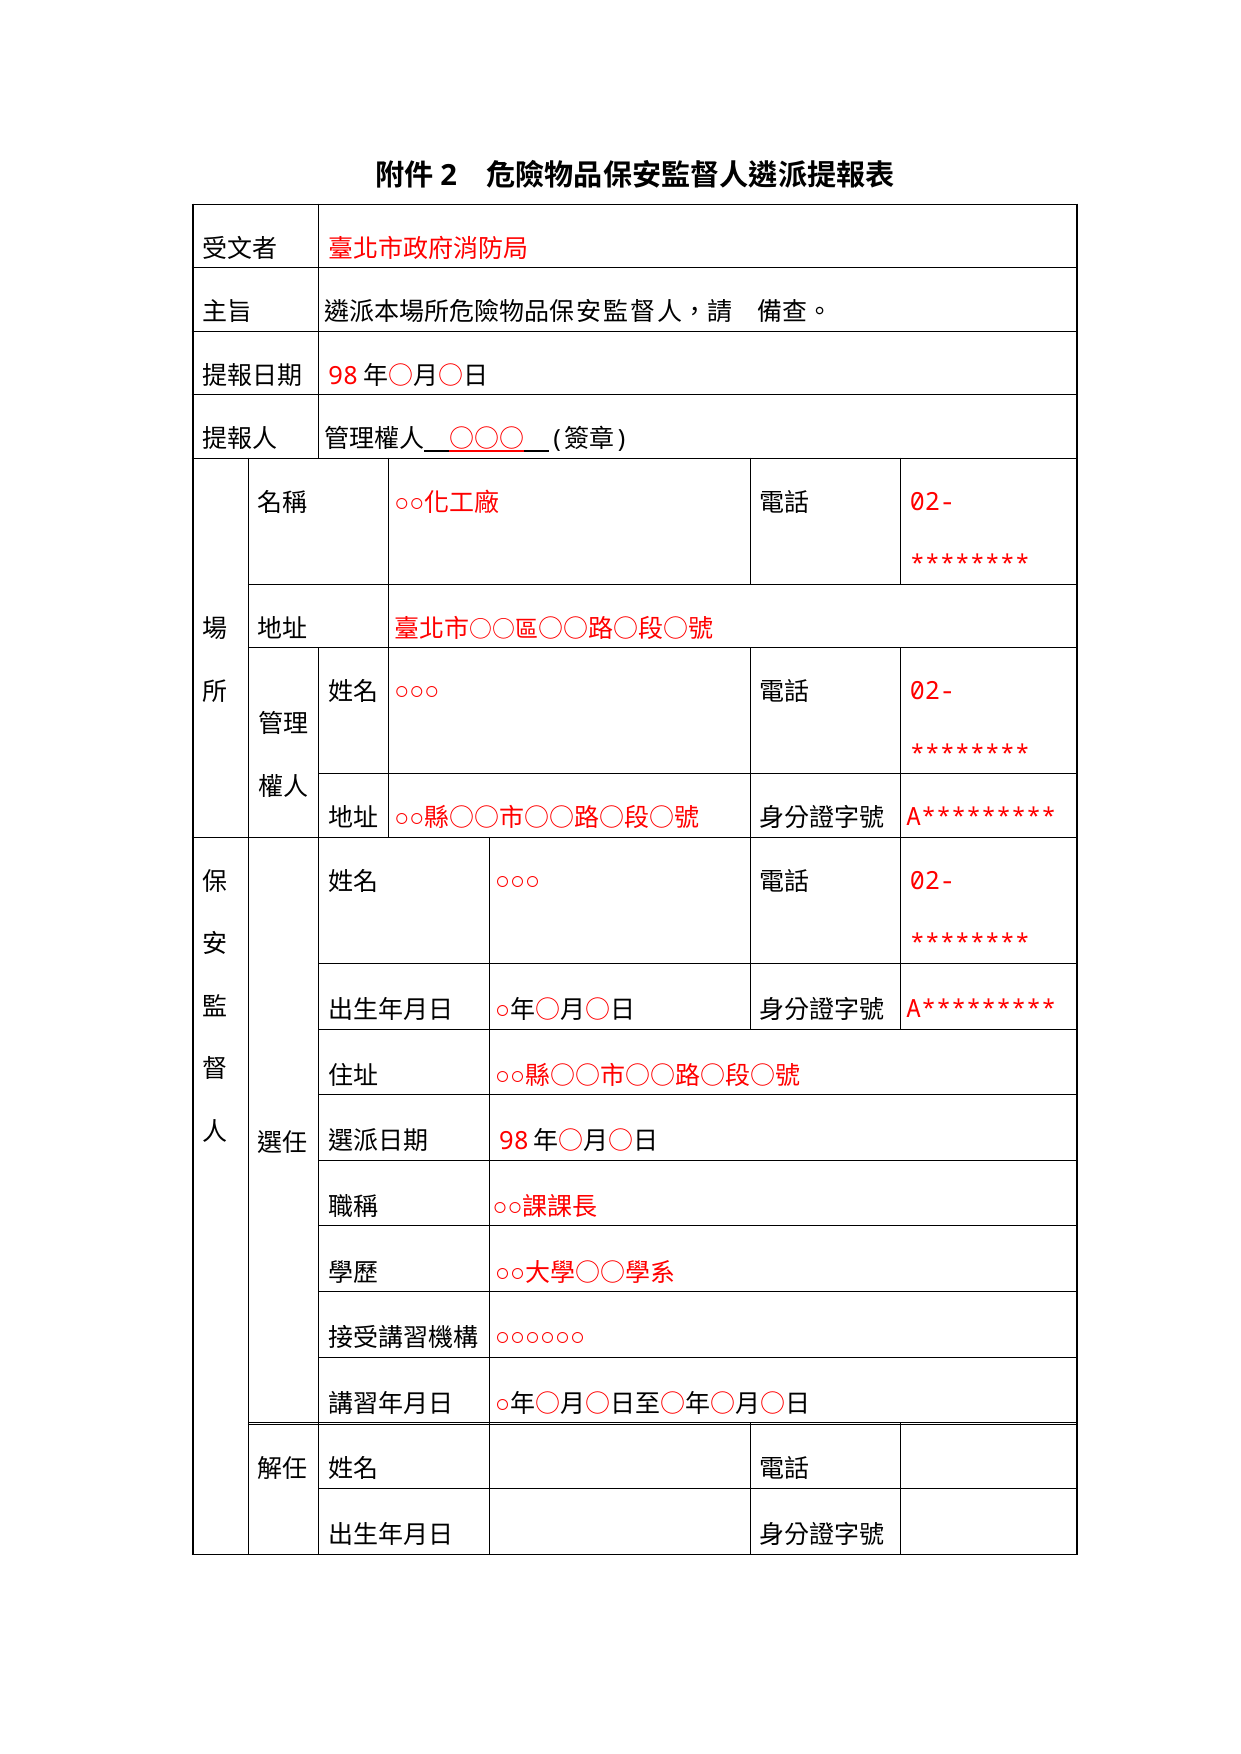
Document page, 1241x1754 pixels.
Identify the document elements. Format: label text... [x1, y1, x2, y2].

table_cell 身分證字號 [751, 1489, 900, 1553]
table_cell [490, 1489, 750, 1553]
table_cell 選派日期 [319, 1095, 489, 1160]
table_cell ○○○○○○ [490, 1292, 1076, 1357]
table_cell 提報日期 [194, 332, 318, 394]
table_cell ○○縣○○市○○路○段○號 [389, 774, 750, 837]
table_cell 電話 [751, 1425, 900, 1488]
table_cell 講習年月日 [319, 1358, 489, 1422]
table_cell 姓名 [319, 648, 388, 773]
table_cell 職稱 [319, 1161, 489, 1225]
table_cell 電話 [751, 648, 900, 773]
table_cell 學歷 [319, 1226, 489, 1291]
table_header 臺北市政府消防局 [319, 205, 1076, 267]
table_cell 住址 [319, 1030, 489, 1094]
table_cell 電話 [751, 838, 900, 963]
table_cell 名稱 [249, 459, 388, 584]
table_cell 姓名 [319, 838, 489, 963]
table_cell 地址 [319, 774, 388, 837]
table_cell 管理權人 ○○○ (簽章) [319, 395, 1076, 458]
table_cell 管理 權人 [249, 648, 318, 837]
table_cell ○○課課長 [490, 1161, 1076, 1225]
table_cell 姓名 [319, 1425, 489, 1488]
table_cell 場所 [194, 459, 248, 837]
table_cell [901, 1489, 1076, 1553]
table_cell ○○大學○○學系 [490, 1226, 1076, 1291]
table_cell 身分證字號 [751, 964, 900, 1028]
table_cell 02-******** [901, 838, 1076, 963]
table_cell 地址 [249, 585, 388, 647]
table_cell ○年○月○日至○年○月○日 [490, 1358, 1076, 1422]
table_cell [490, 1425, 750, 1488]
table_cell 提報人 [194, 395, 318, 458]
table_cell 主旨 [194, 268, 318, 331]
table_header 受文者 [194, 205, 318, 267]
table_cell 02-******** [901, 648, 1076, 773]
table_cell 解任 [249, 1425, 318, 1553]
table_cell [901, 1425, 1076, 1488]
table_cell ○○化工廠 [389, 459, 750, 584]
table_cell 出生年月日 [319, 964, 489, 1028]
table_cell 遴派本場所危險物品保安監督人，請 備查。 [319, 268, 1076, 331]
table_cell A********* [901, 774, 1076, 837]
table_cell A********* [901, 964, 1076, 1028]
table_cell ○○○ [389, 648, 750, 773]
table_cell 98年○月○日 [490, 1095, 1076, 1160]
table_cell 選任 [249, 838, 318, 1422]
table_cell 98年○月○日 [319, 332, 1076, 394]
table_cell 保安監督人 [194, 838, 248, 1553]
table_cell 02-******** [901, 459, 1076, 584]
table_cell 出生年月日 [319, 1489, 489, 1553]
table_cell 接受講習機構 [319, 1292, 489, 1357]
table_cell ○年○月○日 [490, 964, 750, 1028]
table_cell 電話 [751, 459, 900, 584]
table_cell ○○縣○○市○○路○段○號 [490, 1030, 1076, 1094]
text 附件2 危險物品保安監督人遴派提報表 [177, 132, 1092, 194]
table_cell ○○○ [490, 838, 750, 963]
table_cell 身分證字號 [751, 774, 900, 837]
table_cell 臺北市○○區○○路○段○號 [389, 585, 1076, 647]
